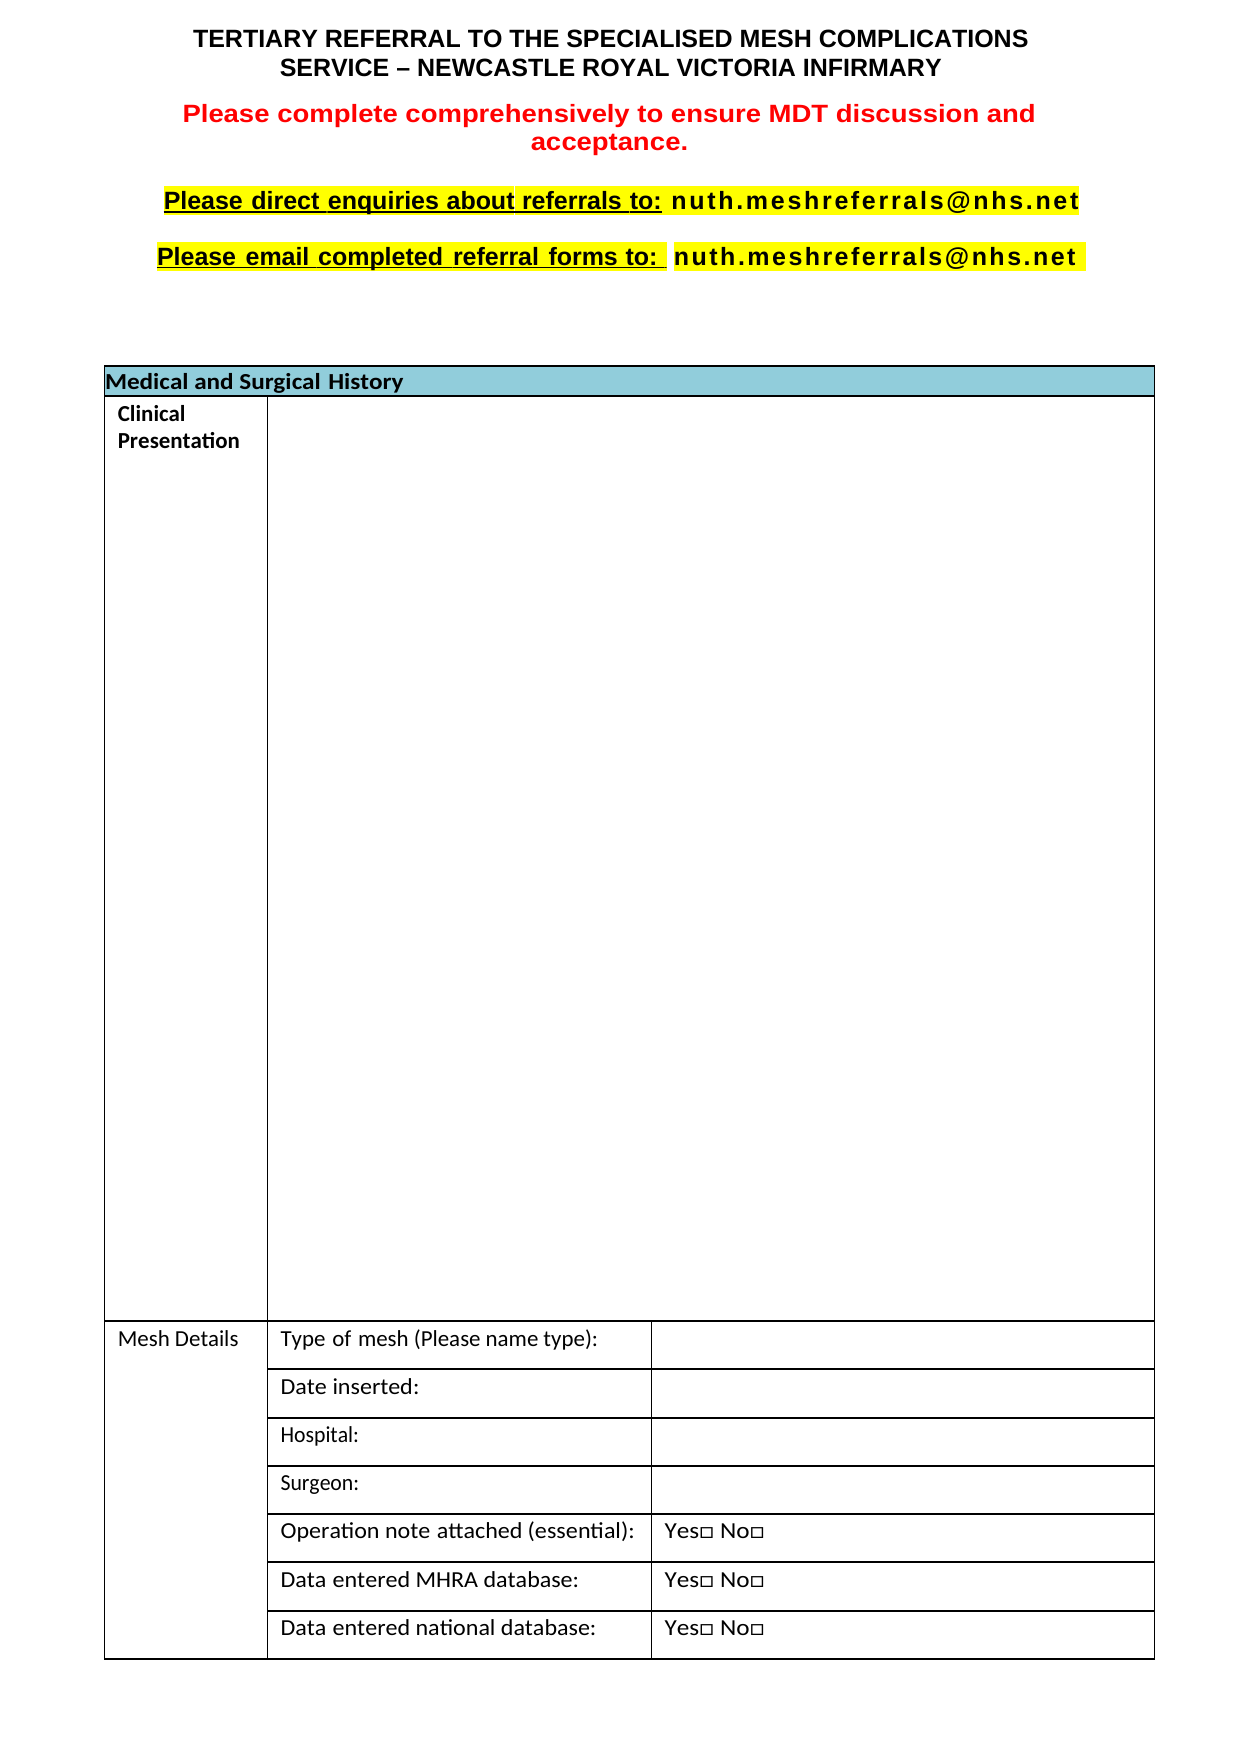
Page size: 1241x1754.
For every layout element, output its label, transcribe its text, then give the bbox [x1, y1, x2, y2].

table_header Medical and Surgical History [105, 367, 1154, 395]
table_cell Date inserted: [268, 1370, 651, 1417]
table_cell Operation note attached (essential): [268, 1515, 651, 1561]
table_cell [652, 1419, 1154, 1465]
table_cell Surgeon: [268, 1467, 651, 1513]
table_cell Data entered national database: [268, 1612, 651, 1658]
table_cell Hospital: [268, 1419, 651, 1465]
table_cell Clinical Presentation [105, 397, 267, 1320]
table_cell Mesh Details [105, 1322, 267, 1658]
table_cell Data entered MHRA database: [268, 1563, 651, 1609]
table_cell [652, 1370, 1154, 1417]
table_cell [268, 397, 1154, 1320]
table_cell [652, 1322, 1154, 1368]
table_cell Type of mesh (Please name type): [268, 1322, 651, 1368]
table_cell Yes□ No□ [652, 1563, 1154, 1609]
table_cell Yes□ No□ [652, 1612, 1154, 1658]
table_cell Yes□ No□ [652, 1515, 1154, 1561]
table_cell [652, 1467, 1154, 1513]
